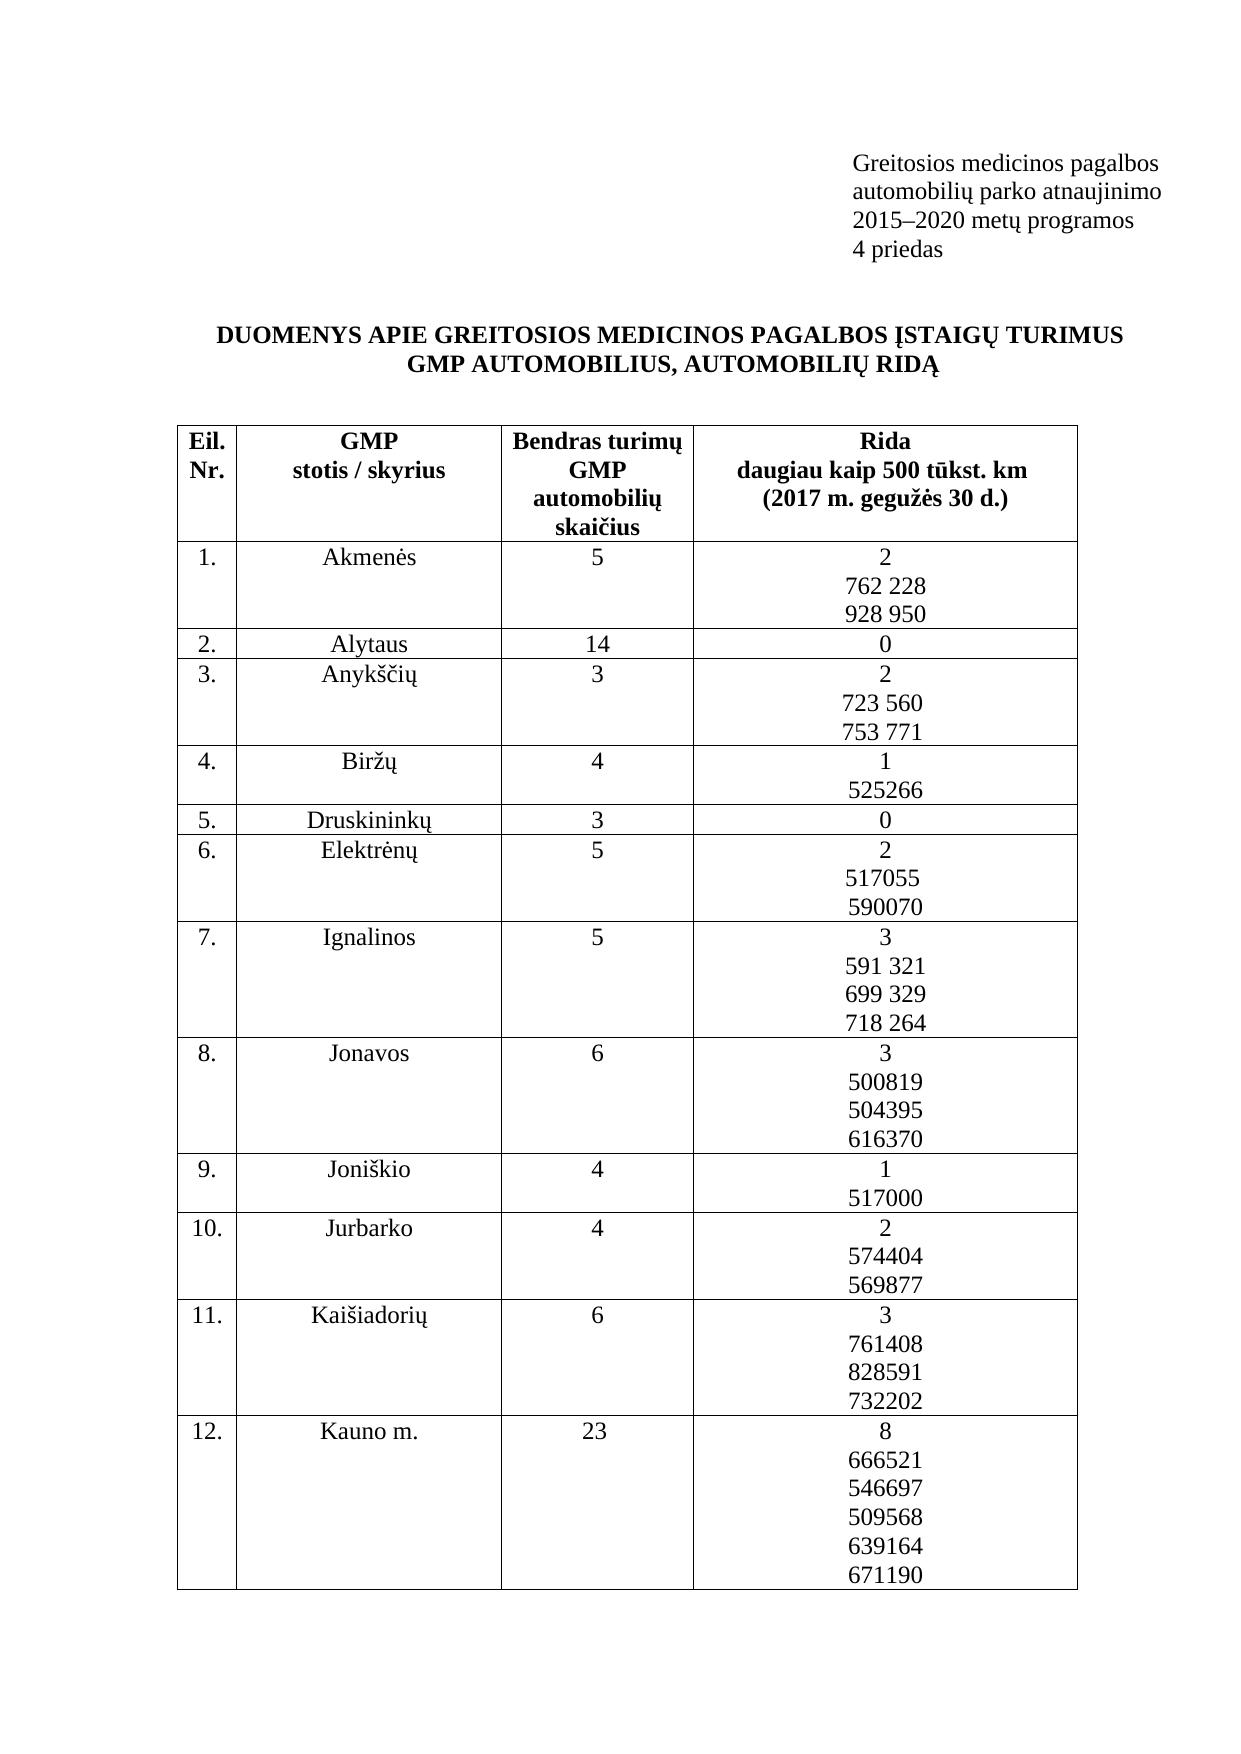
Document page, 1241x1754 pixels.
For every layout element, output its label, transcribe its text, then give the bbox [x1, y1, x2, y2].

table_cell 2 574404 569877 [694, 1213, 1077, 1299]
table_cell 4 [502, 1154, 693, 1212]
table_cell 4 [502, 1213, 693, 1299]
table_cell 3. [178, 659, 236, 745]
table_cell 0 [694, 805, 1077, 834]
table_cell 9. [178, 1154, 236, 1212]
table_cell 3 761408 828591 732202 [694, 1300, 1077, 1415]
table_cell 8. [178, 1038, 236, 1153]
table_cell Anykščių [237, 659, 501, 745]
table_cell Biržų [237, 746, 501, 804]
text GMP AUTOMOBILIUS, AUTOMOBILIŲ RIDĄ [177, 349, 1169, 378]
table_cell 5 [502, 542, 693, 628]
table_cell 5. [178, 805, 236, 834]
table_cell 6. [178, 835, 236, 921]
table_cell 2. [178, 629, 236, 658]
table_cell 1. [178, 542, 236, 628]
table_cell Jonavos [237, 1038, 501, 1153]
table_cell 3 591 321 699 329 718 264 [694, 922, 1077, 1037]
text Greitosios medicinos pagalbos [777, 148, 1169, 176]
table_cell 3 500819 504395 616370 [694, 1038, 1077, 1153]
table_cell 4. [178, 746, 236, 804]
table_cell 5 [502, 922, 693, 1037]
table_cell 1 517000 [694, 1154, 1077, 1212]
table_cell Druskininkų [237, 805, 501, 834]
table_cell 11. [178, 1300, 236, 1415]
table_header GMP stotis / skyrius [237, 426, 501, 541]
table_cell 7. [178, 922, 236, 1037]
table_cell Akmenės [237, 542, 501, 628]
table_cell 3 [502, 659, 693, 745]
table_header Bendras turimų GMP automobilių skaičius [502, 426, 693, 541]
table_cell 2 762 228 928 950 [694, 542, 1077, 628]
table_cell 2 723 560 753 771 [694, 659, 1077, 745]
table_cell 23 [502, 1416, 693, 1588]
text 4 priedas [777, 234, 1169, 263]
table_cell Elektrėnų [237, 835, 501, 921]
table_cell 4 [502, 746, 693, 804]
table_cell 2 517055 590070 [694, 835, 1077, 921]
table_cell Jurbarko [237, 1213, 501, 1299]
table_cell 3 [502, 805, 693, 834]
table_cell Kaišiadorių [237, 1300, 501, 1415]
table_cell Alytaus [237, 629, 501, 658]
text 2015–2020 metų programos [777, 205, 1169, 234]
text automobilių parko atnaujinimo [777, 176, 1169, 205]
text DUOMENYS APIE GREITOSIOS MEDICINOS PAGALBOS ĮSTAIGŲ TURIMUS [177, 320, 1169, 349]
table_cell 6 [502, 1300, 693, 1415]
table_cell 0 [694, 629, 1077, 658]
table_header Eil. Nr. [178, 426, 236, 541]
table_cell 10. [178, 1213, 236, 1299]
table_cell 5 [502, 835, 693, 921]
table_cell 12. [178, 1416, 236, 1588]
table_cell 1 525266 [694, 746, 1077, 804]
table_cell 8 666521 546697 509568 639164 671190 [694, 1416, 1077, 1588]
table_cell 6 [502, 1038, 693, 1153]
table_header Rida daugiau kaip 500 tūkst. km (2017 m. gegužės 30 d.) [694, 426, 1077, 541]
table_cell 14 [502, 629, 693, 658]
table_cell Ignalinos [237, 922, 501, 1037]
table_cell Kauno m. [237, 1416, 501, 1588]
table_cell Joniškio [237, 1154, 501, 1212]
